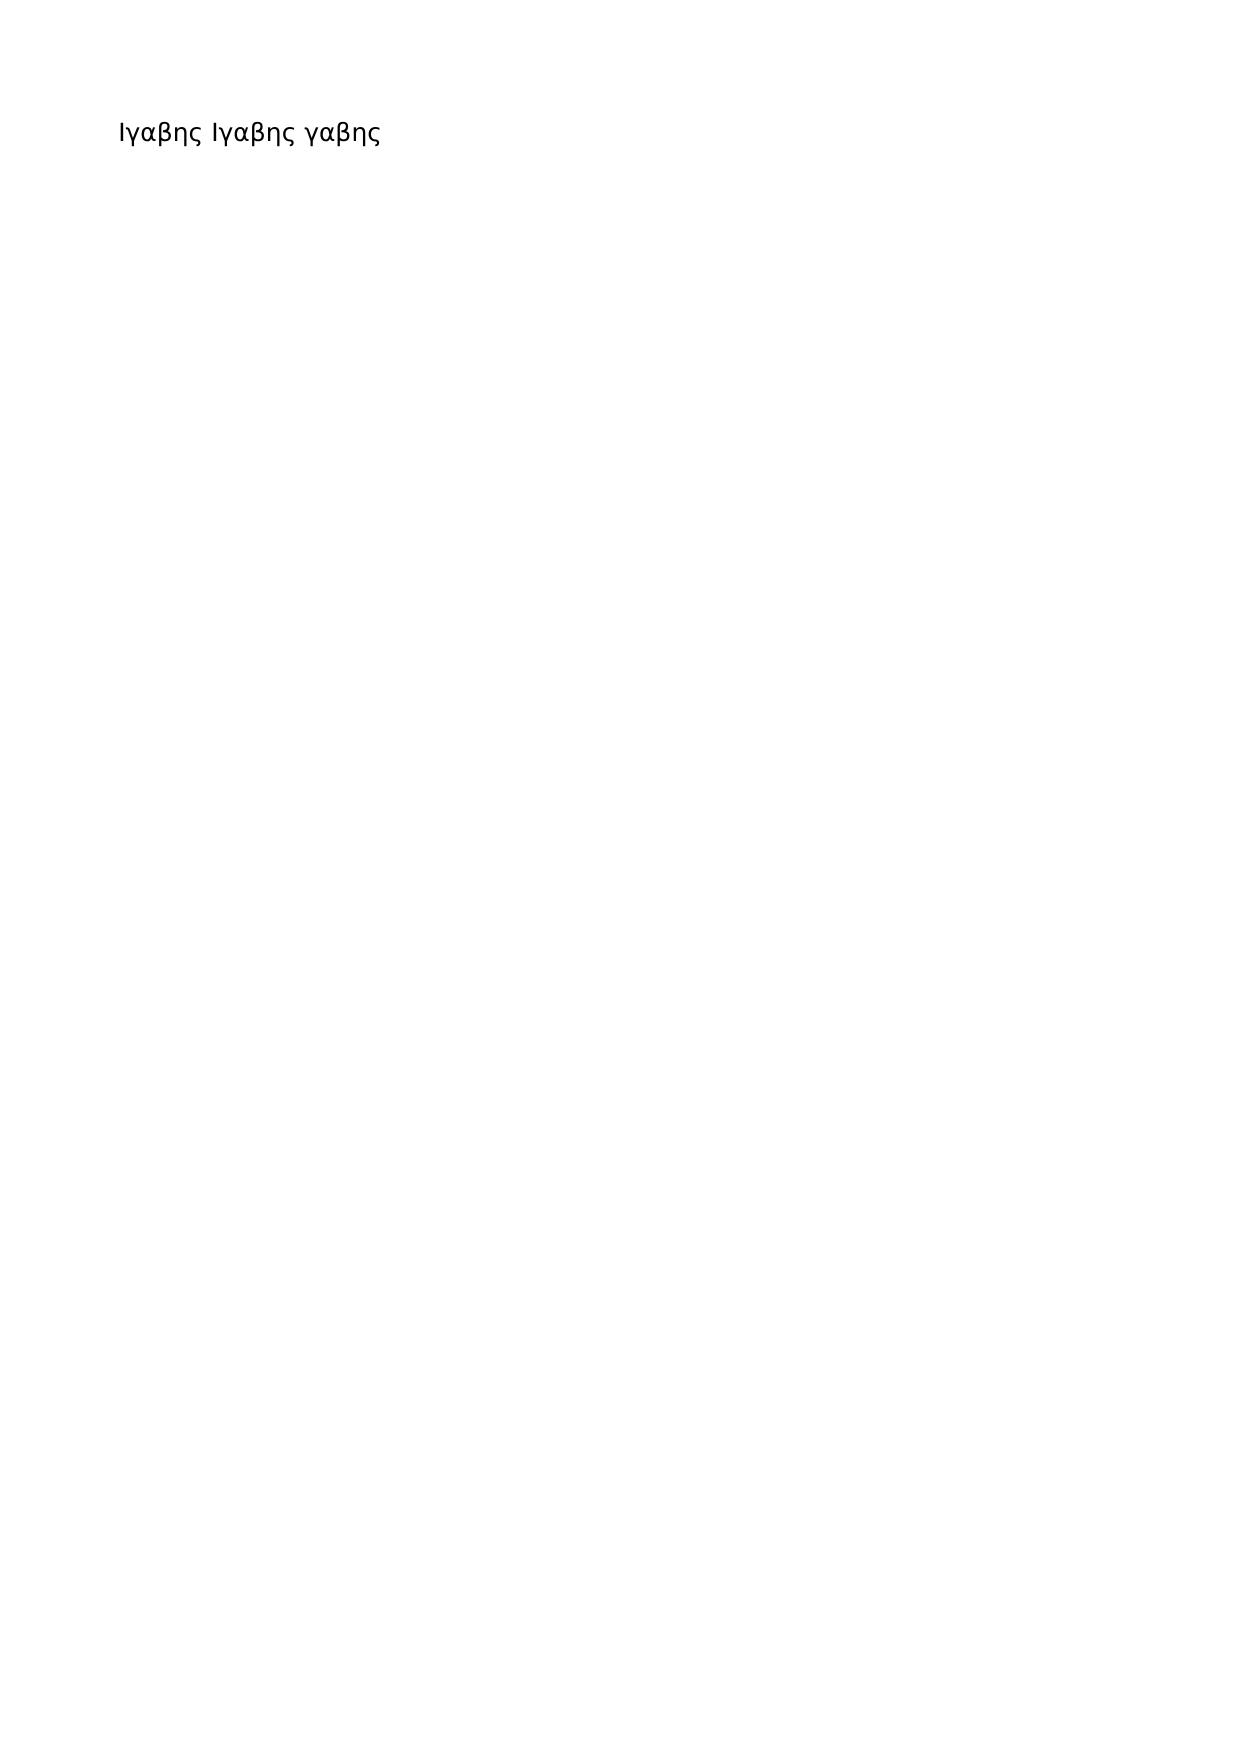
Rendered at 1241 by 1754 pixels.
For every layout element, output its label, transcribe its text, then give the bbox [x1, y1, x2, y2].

text Ιγαβης Ιγαβης γαβης [118, 118, 1122, 147]
